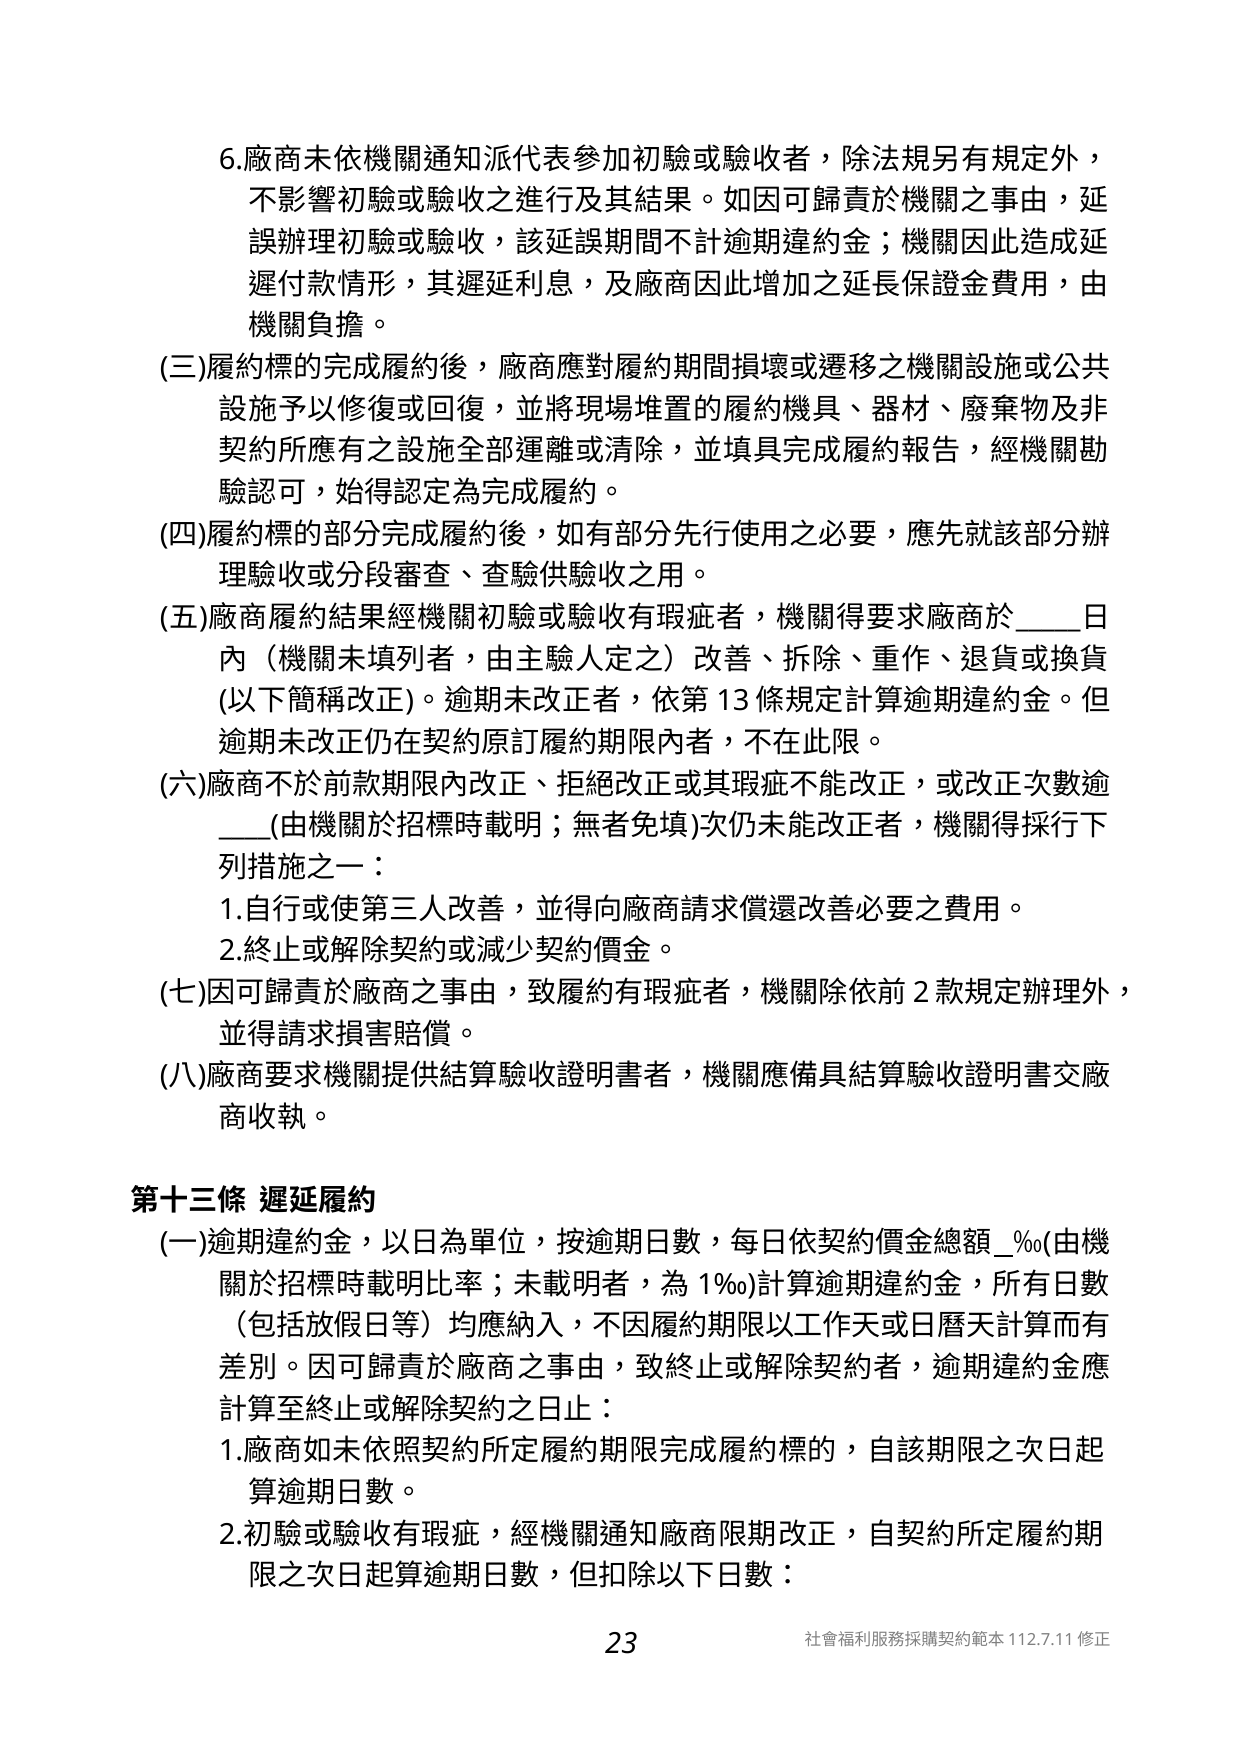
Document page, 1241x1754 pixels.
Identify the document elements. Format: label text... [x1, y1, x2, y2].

text 第十三條 遲延履約 [130, 1177, 1110, 1219]
text 2.終止或解除契約或減少契約價金。 [218, 927, 1104, 969]
text (五)廠商履約結果經機關初驗或驗收有瑕疵者，機關得要求廠商於_____日內（機關未填列者，由主驗人定之）改善、拆除、重作、退貨或換貨(以下簡稱改正)。逾期未改正者，依第13條規定計算逾期違約金。但逾期未改正仍在契約原訂履約期限內者，不在此限。 [159, 594, 1110, 761]
text (四)履約標的部分完成履約後，如有部分先行使用之必要，應先就該部分辦理驗收或分段審查、查驗供驗收之用。 [159, 511, 1110, 594]
text (六)廠商不於前款期限內改正、拒絕改正或其瑕疵不能改正，或改正次數逾____(由機關於招標時載明；無者免填)次仍未能改正者，機關得採行下列措施之一： [159, 761, 1110, 886]
text (三)履約標的完成履約後，廠商應對履約期間損壞或遷移之機關設施或公共設施予以修復或回復，並將現場堆置的履約機具、器材、廢棄物及非契約所應有之設施全部運離或清除，並填具完成履約報告，經機關勘驗認可，始得認定為完成履約。 [159, 344, 1110, 511]
text (八)廠商要求機關提供結算驗收證明書者，機關應備具結算驗收證明書交廠商收執。 [159, 1052, 1110, 1136]
text 6.廠商未依機關通知派代表參加初驗或驗收者，除法規另有規定外，不影響初驗或驗收之進行及其結果。如因可歸責於機關之事由，延誤辦理初驗或驗收，該延誤期間不計逾期違約金；機關因此造成延遲付款情形，其遲延利息，及廠商因此增加之延長保證金費用，由機關負擔。 [218, 136, 1110, 344]
text (一)逾期違約金，以日為單位，按逾期日數，每日依契約價金總額 ‰(由機關於招標時載明比率；未載明者，為1‰)計算逾期違約金，所有日數（包括放假日等）均應納入，不因履約期限以工作天或日曆天計算而有差別。因可歸責於廠商之事由，致終止或解除契約者，逾期違約金應計算至終止或解除契約之日止： [159, 1219, 1110, 1427]
text 1.自行或使第三人改善，並得向廠商請求償還改善必要之費用。 [218, 886, 1104, 927]
text (七)因可歸責於廠商之事由，致履約有瑕疵者，機關除依前2款規定辦理外，並得請求損害賠償。 [159, 969, 1110, 1052]
text 2.初驗或驗收有瑕疵，經機關通知廠商限期改正，自契約所定履約期限之次日起算逾期日數，但扣除以下日數： [218, 1511, 1104, 1594]
text 1.廠商如未依照契約所定履約期限完成履約標的，自該期限之次日起算逾期日數。 [218, 1427, 1104, 1511]
